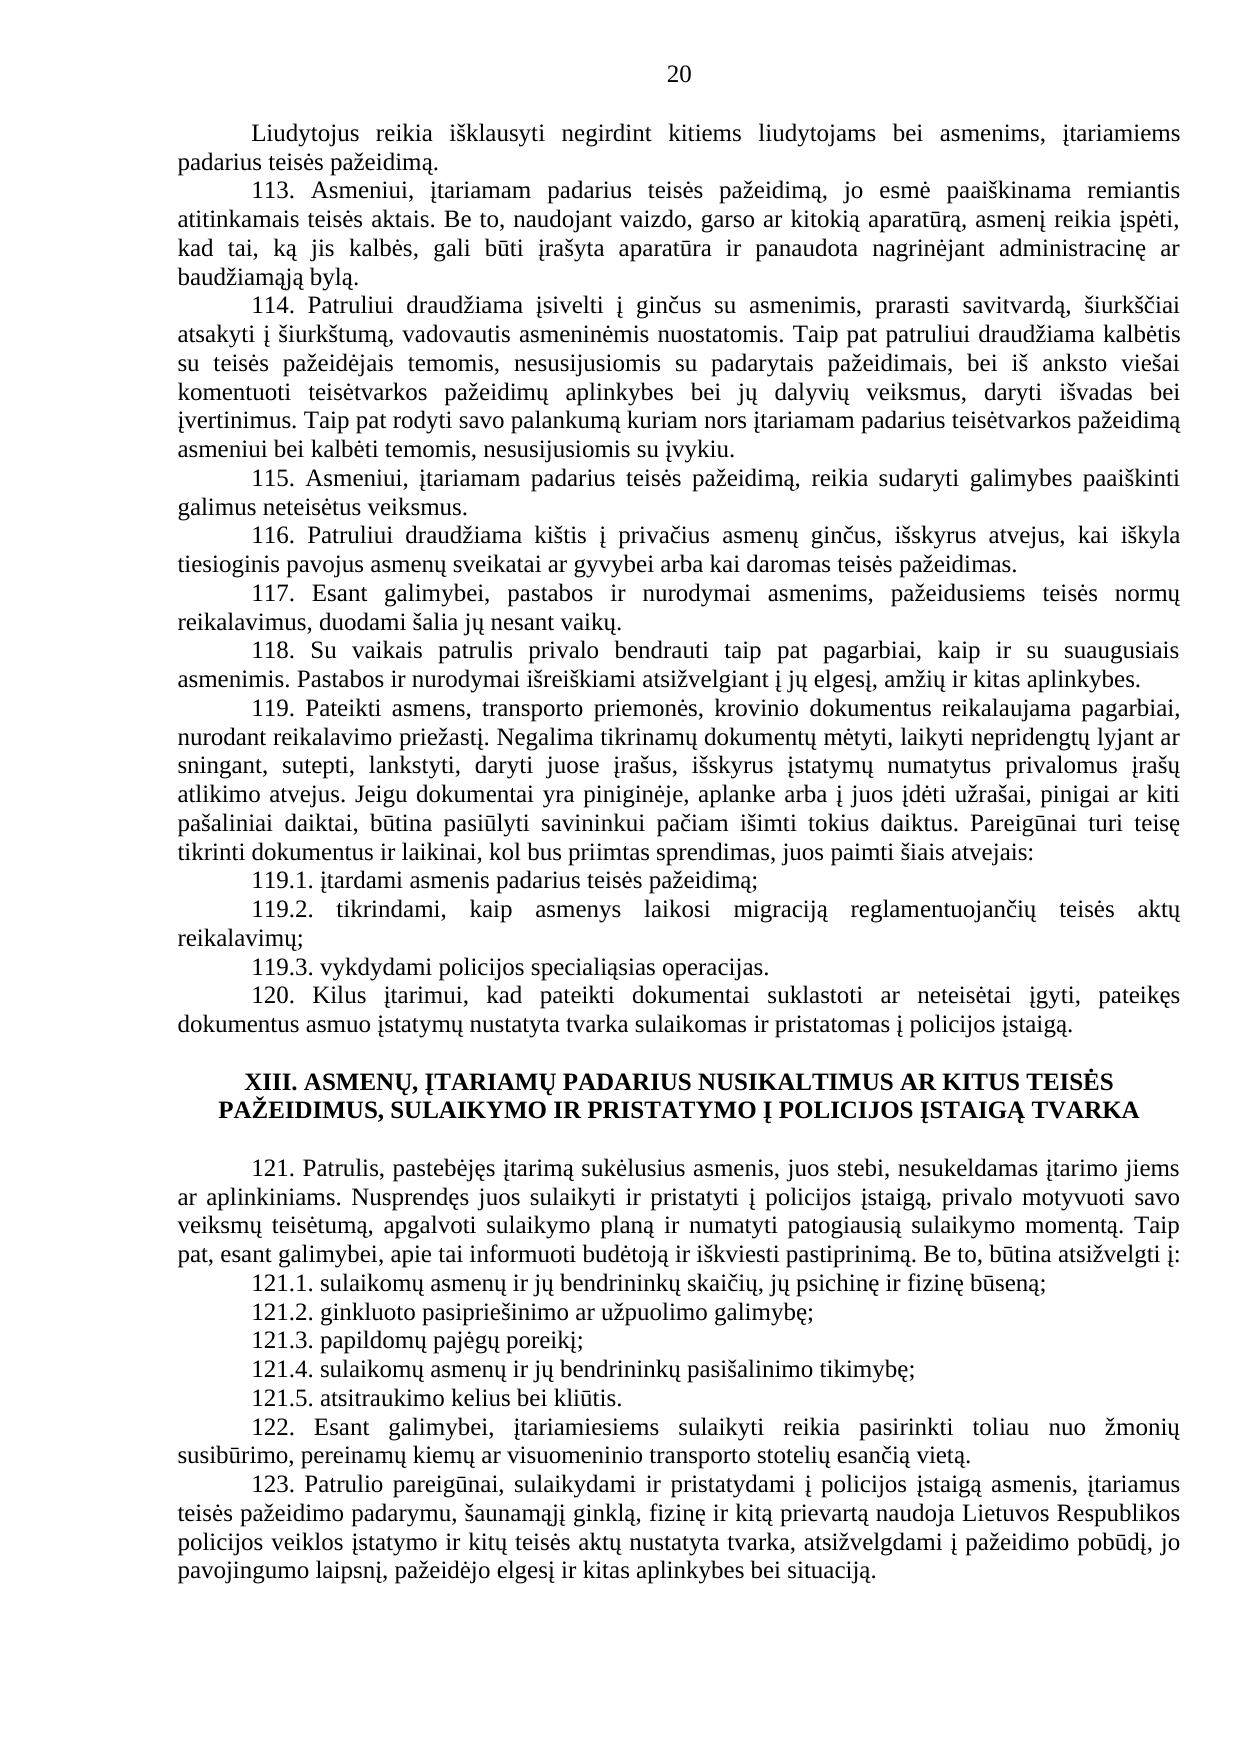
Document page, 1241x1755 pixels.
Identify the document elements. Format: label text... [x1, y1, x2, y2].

text 122. Esant galimybei, įtariamiesiems sulaikyti reikia pasirinkti toliau nuo žmonių susibūrimo, pereinamų kiemų ar visuomeninio transporto stotelių esančią vietą. [177, 1412, 1181, 1469]
text 118. Su vaikais patrulis privalo bendrauti taip pat pagarbiai, kaip ir su suaugusiais asmenimis. Pastabos ir nurodymai išreiškiami atsižvelgiant į jų elgesį, amžių ir kitas aplinkybes. [177, 636, 1181, 693]
text Liudytojus reikia išklausyti negirdint kitiems liudytojams bei asmenims, įtariamiems padarius teisės pažeidimą. [177, 118, 1181, 176]
text 121.2. ginkluoto pasipriešinimo ar užpuolimo galimybę; [177, 1297, 1181, 1326]
text 121.1. sulaikomų asmenų ir jų bendrininkų skaičių, jų psichinę ir fizinę būseną; [177, 1268, 1181, 1297]
text 115. Asmeniui, įtariamam padarius teisės pažeidimą, reikia sudaryti galimybes paaiškinti galimus neteisėtus veiksmus. [177, 463, 1181, 521]
text 123. Patrulio pareigūnai, sulaikydami ir pristatydami į policijos įstaigą asmenis, įtariamus teisės pažeidimo padarymu, šaunamąjį ginklą, fizinę ir kitą prievartą naudoja Lietuvos Respublikos policijos veiklos įstatymo ir kitų teisės aktų nustatyta tvarka, atsižvelgdami į pažeidimo pobūdį, jo pavojingumo laipsnį, pažeidėjo elgesį ir kitas aplinkybes bei situaciją. [177, 1469, 1181, 1584]
text 114. Patruliui draudžiama įsivelti į ginčus su asmenimis, prarasti savitvardą, šiurkščiai atsakyti į šiurkštumą, vadovautis asmeninėmis nuostatomis. Taip pat patruliui draudžiama kalbėtis su teisės pažeidėjais temomis, nesusijusiomis su padarytais pažeidimais, bei iš anksto viešai komentuoti teisėtvarkos pažeidimų aplinkybes bei jų dalyvių veiksmus, daryti išvadas bei įvertinimus. Taip pat rodyti savo palankumą kuriam nors įtariamam padarius teisėtvarkos pažeidimą asmeniui bei kalbėti temomis, nesusijusiomis su įvykiu. [177, 291, 1181, 463]
text 121.4. sulaikomų asmenų ir jų bendrininkų pasišalinimo tikimybę; [177, 1354, 1181, 1383]
text 120. Kilus įtarimui, kad pateikti dokumentai suklastoti ar neteisėtai įgyti, pateikęs dokumentus asmuo įstatymų nustatyta tvarka sulaikomas ir pristatomas į policijos įstaigą. [177, 981, 1181, 1038]
text 119. Pateikti asmens, transporto priemonės, krovinio dokumentus reikalaujama pagarbiai, nurodant reikalavimo priežastį. Negalima tikrinamų dokumentų mėtyti, laikyti nepridengtų lyjant ar sningant, sutepti, lankstyti, daryti juose įrašus, išskyrus įstatymų numatytus privalomus įrašų atlikimo atvejus. Jeigu dokumentai yra piniginėje, aplanke arba į juos įdėti užrašai, pinigai ar kiti pašaliniai daiktai, būtina pasiūlyti savininkui pačiam išimti tokius daiktus. Pareigūnai turi teisę tikrinti dokumentus ir laikinai, kol bus priimtas sprendimas, juos paimti šiais atvejais: [177, 693, 1181, 866]
text 116. Patruliui draudžiama kištis į privačius asmenų ginčus, išskyrus atvejus, kai iškyla tiesioginis pavojus asmenų sveikatai ar gyvybei arba kai daromas teisės pažeidimas. [177, 521, 1181, 578]
text 119.1. įtardami asmenis padarius teisės pažeidimą; [177, 866, 1181, 894]
text 121. Patrulis, pastebėjęs įtarimą sukėlusius asmenis, juos stebi, nesukeldamas įtarimo jiems ar aplinkiniams. Nusprendęs juos sulaikyti ir pristatyti į policijos įstaigą, privalo motyvuoti savo veiksmų teisėtumą, apgalvoti sulaikymo planą ir numatyti patogiausią sulaikymo momentą. Taip pat, esant galimybei, apie tai informuoti budėtoją ir iškviesti pastiprinimą. Be to, būtina atsižvelgti į: [177, 1153, 1181, 1268]
text 113. Asmeniui, įtariamam padarius teisės pažeidimą, jo esmė paaiškinama remiantis atitinkamais teisės aktais. Be to, naudojant vaizdo, garso ar kitokią aparatūrą, asmenį reikia įspėti, kad tai, ką jis kalbės, gali būti įrašyta aparatūra ir panaudota nagrinėjant administracinę ar baudžiamąją bylą. [177, 176, 1181, 291]
text 117. Esant galimybei, pastabos ir nurodymai asmenims, pažeidusiems teisės normų reikalavimus, duodami šalia jų nesant vaikų. [177, 578, 1181, 636]
text 119.2. tikrindami, kaip asmenys laikosi migraciją reglamentuojančių teisės aktų reikalavimų; [177, 894, 1181, 952]
text XIII. Asmenų, įtariamų padarius nusikaltimus ar kitus teisės pažeidimus, sulaikymo ir pristatymo į policijos įstaigą tvarka [177, 1067, 1181, 1124]
text 121.5. atsitraukimo kelius bei kliūtis. [177, 1383, 1181, 1412]
text 119.3. vykdydami policijos specialiąsias operacijas. [177, 952, 1181, 981]
text 121.3. papildomų pajėgų poreikį; [177, 1326, 1181, 1354]
